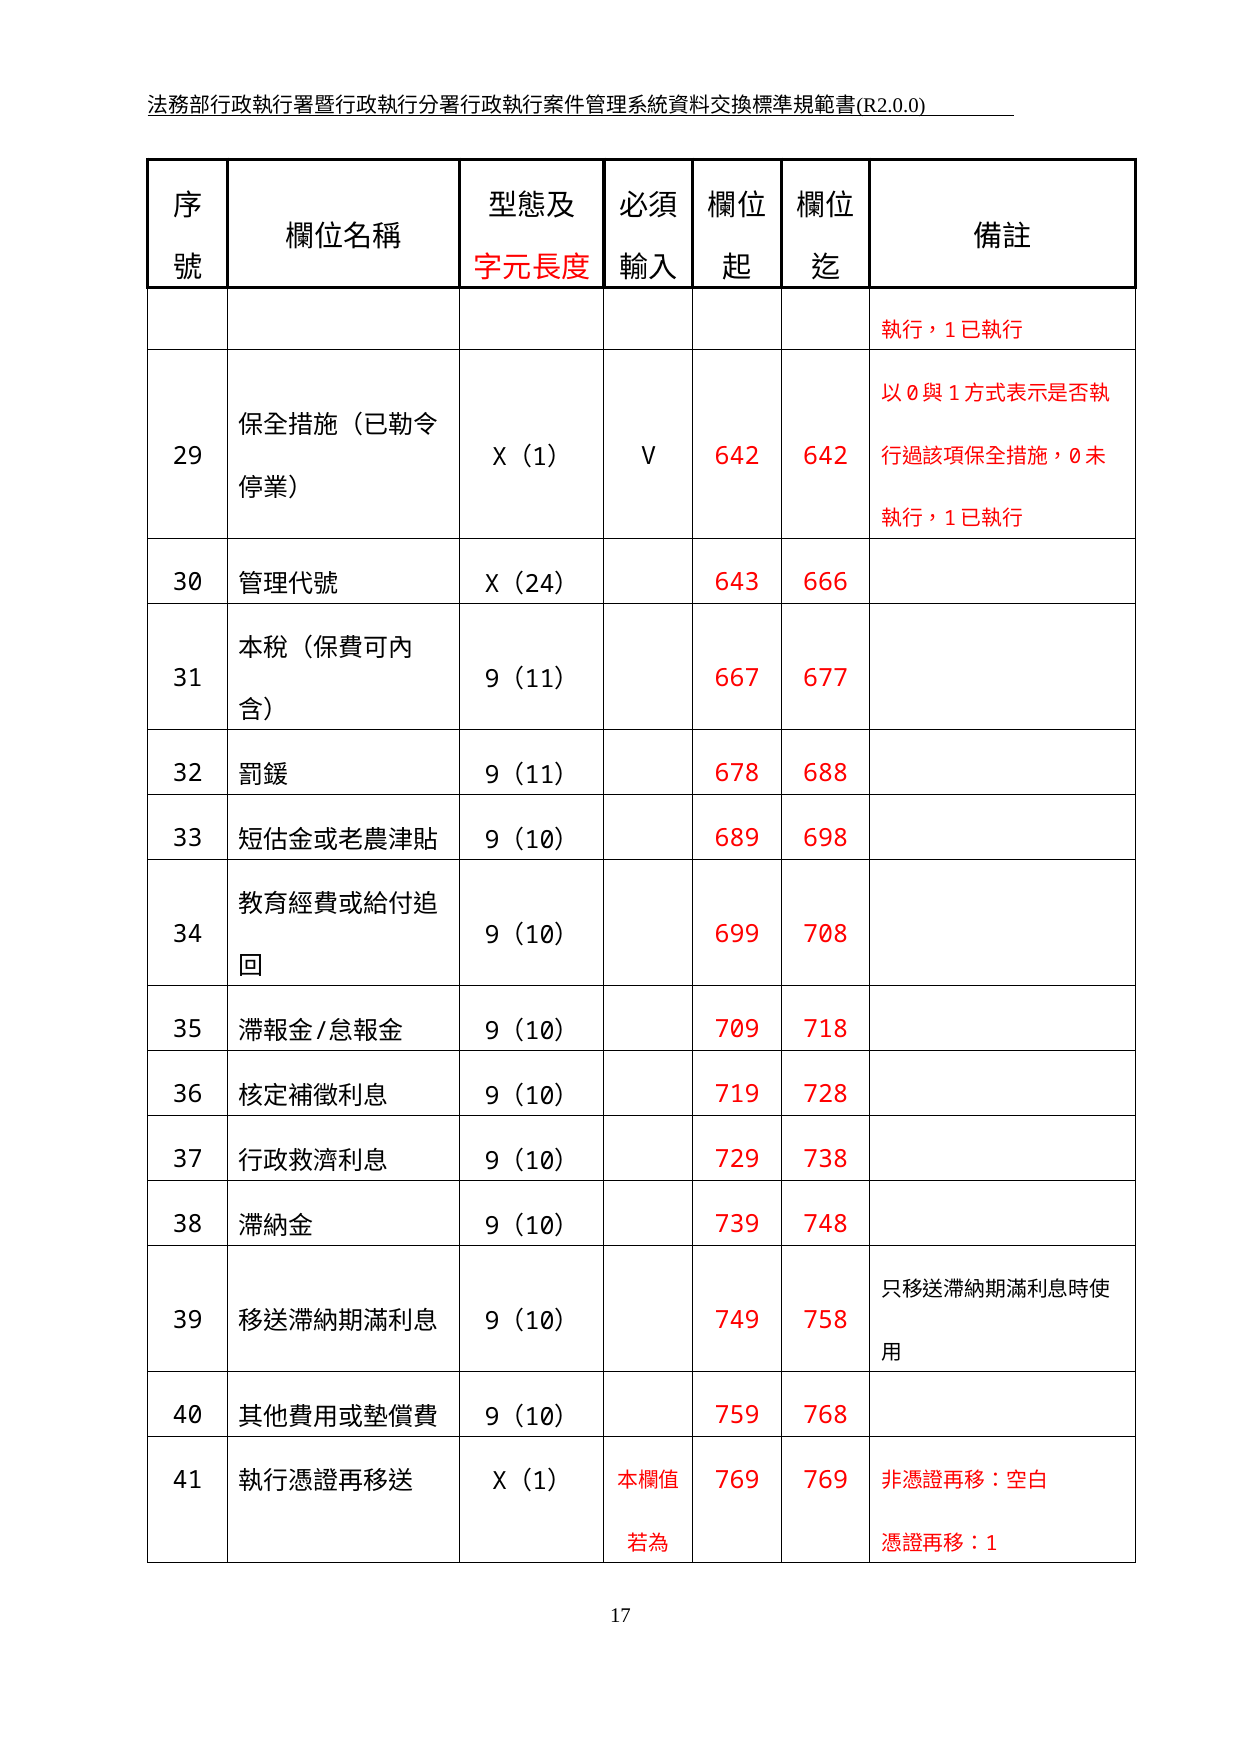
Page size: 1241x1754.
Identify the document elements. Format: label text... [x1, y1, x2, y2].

table_cell 699 [693, 860, 781, 985]
table_cell 執行，1已執行 [870, 289, 1135, 349]
table_cell 643 [693, 539, 781, 603]
table_cell 41 [148, 1437, 227, 1562]
table_cell 678 [693, 730, 781, 794]
table_cell 666 [782, 539, 869, 603]
table_cell 短估金或老農津貼 [228, 795, 459, 859]
table_cell [228, 289, 459, 349]
table_cell [870, 986, 1135, 1050]
table_cell [604, 1051, 692, 1115]
table_cell [870, 1372, 1135, 1436]
table_cell 核定補徵利息 [228, 1051, 459, 1115]
table_cell 39 [148, 1246, 227, 1371]
table_cell X（1） [460, 350, 603, 538]
table_cell 非憑證再移：空白 憑證再移：1 [870, 1437, 1135, 1562]
table_cell 33 [148, 795, 227, 859]
table_cell 9（11） [460, 730, 603, 794]
table_cell 729 [693, 1116, 781, 1180]
table_cell 688 [782, 730, 869, 794]
table_cell 768 [782, 1372, 869, 1436]
table_header 欄位名稱 [229, 161, 458, 286]
table_cell [604, 604, 692, 729]
table_cell [604, 730, 692, 794]
table_cell [460, 289, 603, 349]
table_cell 行政救濟利息 [228, 1116, 459, 1180]
table_cell 749 [693, 1246, 781, 1371]
table_cell 698 [782, 795, 869, 859]
table_cell 滯報金/怠報金 [228, 986, 459, 1050]
table_cell 35 [148, 986, 227, 1050]
table_cell 30 [148, 539, 227, 603]
table_cell 642 [782, 350, 869, 538]
table_cell 9（10） [460, 1246, 603, 1371]
table_cell 769 [782, 1437, 869, 1562]
table_cell [604, 539, 692, 603]
table_cell 其他費用或墊償費 [228, 1372, 459, 1436]
table_cell [870, 1181, 1135, 1245]
table_cell X（1） [460, 1437, 603, 1562]
table_cell [870, 730, 1135, 794]
table_header 欄位 起 [694, 161, 780, 286]
table_cell 管理代號 [228, 539, 459, 603]
table_cell [604, 795, 692, 859]
table_cell [604, 1181, 692, 1245]
table_cell X（24） [460, 539, 603, 603]
table_cell [870, 1116, 1135, 1180]
table_cell 667 [693, 604, 781, 729]
table_cell [782, 289, 869, 349]
table_header 備註 [871, 161, 1134, 286]
table_cell [148, 289, 227, 349]
table_cell 728 [782, 1051, 869, 1115]
table_cell 739 [693, 1181, 781, 1245]
table_cell 36 [148, 1051, 227, 1115]
table_cell 9（11） [460, 604, 603, 729]
table_cell 759 [693, 1372, 781, 1436]
table_cell 9（10） [460, 795, 603, 859]
table_header 欄位 迄 [783, 161, 868, 286]
table_cell [870, 1051, 1135, 1115]
table_cell V [604, 350, 692, 538]
table_cell 708 [782, 860, 869, 985]
table_cell [870, 539, 1135, 603]
table_cell [604, 860, 692, 985]
table_cell [604, 1246, 692, 1371]
table_cell 31 [148, 604, 227, 729]
table_cell 罰鍰 [228, 730, 459, 794]
table_cell 9（10） [460, 1372, 603, 1436]
table_cell 642 [693, 350, 781, 538]
table_cell 748 [782, 1181, 869, 1245]
table_cell 9（10） [460, 1051, 603, 1115]
table_cell 教育經費或給付追回 [228, 860, 459, 985]
table_cell 執行憑證再移送 [228, 1437, 459, 1562]
table_cell 689 [693, 795, 781, 859]
table_cell 719 [693, 1051, 781, 1115]
table_cell 709 [693, 986, 781, 1050]
table_cell [604, 289, 692, 349]
table_cell [693, 289, 781, 349]
table_cell 只移送滯納期滿利息時使用 [870, 1246, 1135, 1371]
table_cell 9（10） [460, 1181, 603, 1245]
table_header 必須 輸入 [606, 161, 691, 286]
table_cell 738 [782, 1116, 869, 1180]
table_cell [604, 1116, 692, 1180]
table_header 型態及 字元長度 [461, 161, 602, 286]
table_cell [870, 860, 1135, 985]
table_cell 32 [148, 730, 227, 794]
table_cell 677 [782, 604, 869, 729]
table_cell 保全措施（已勒令停業） [228, 350, 459, 538]
table_cell 滯納金 [228, 1181, 459, 1245]
table_cell 本稅（保費可內含） [228, 604, 459, 729]
table_cell 9（10） [460, 986, 603, 1050]
table_header 序號 [149, 161, 226, 286]
table_cell 9（10） [460, 1116, 603, 1180]
table_cell 37 [148, 1116, 227, 1180]
table_cell 758 [782, 1246, 869, 1371]
table_cell 38 [148, 1181, 227, 1245]
table_cell [870, 604, 1135, 729]
table_cell [604, 1372, 692, 1436]
table_cell [604, 986, 692, 1050]
table_cell 本欄值若為 [604, 1437, 692, 1562]
table_cell [870, 795, 1135, 859]
table_cell 34 [148, 860, 227, 985]
table_cell 40 [148, 1372, 227, 1436]
table_cell 移送滯納期滿利息 [228, 1246, 459, 1371]
table_cell 9（10） [460, 860, 603, 985]
table_cell 718 [782, 986, 869, 1050]
table_cell 29 [148, 350, 227, 538]
table_cell 以0與1方式表示是否執行過該項保全措施，0未執行，1已執行 [870, 350, 1135, 538]
table_cell 769 [693, 1437, 781, 1562]
